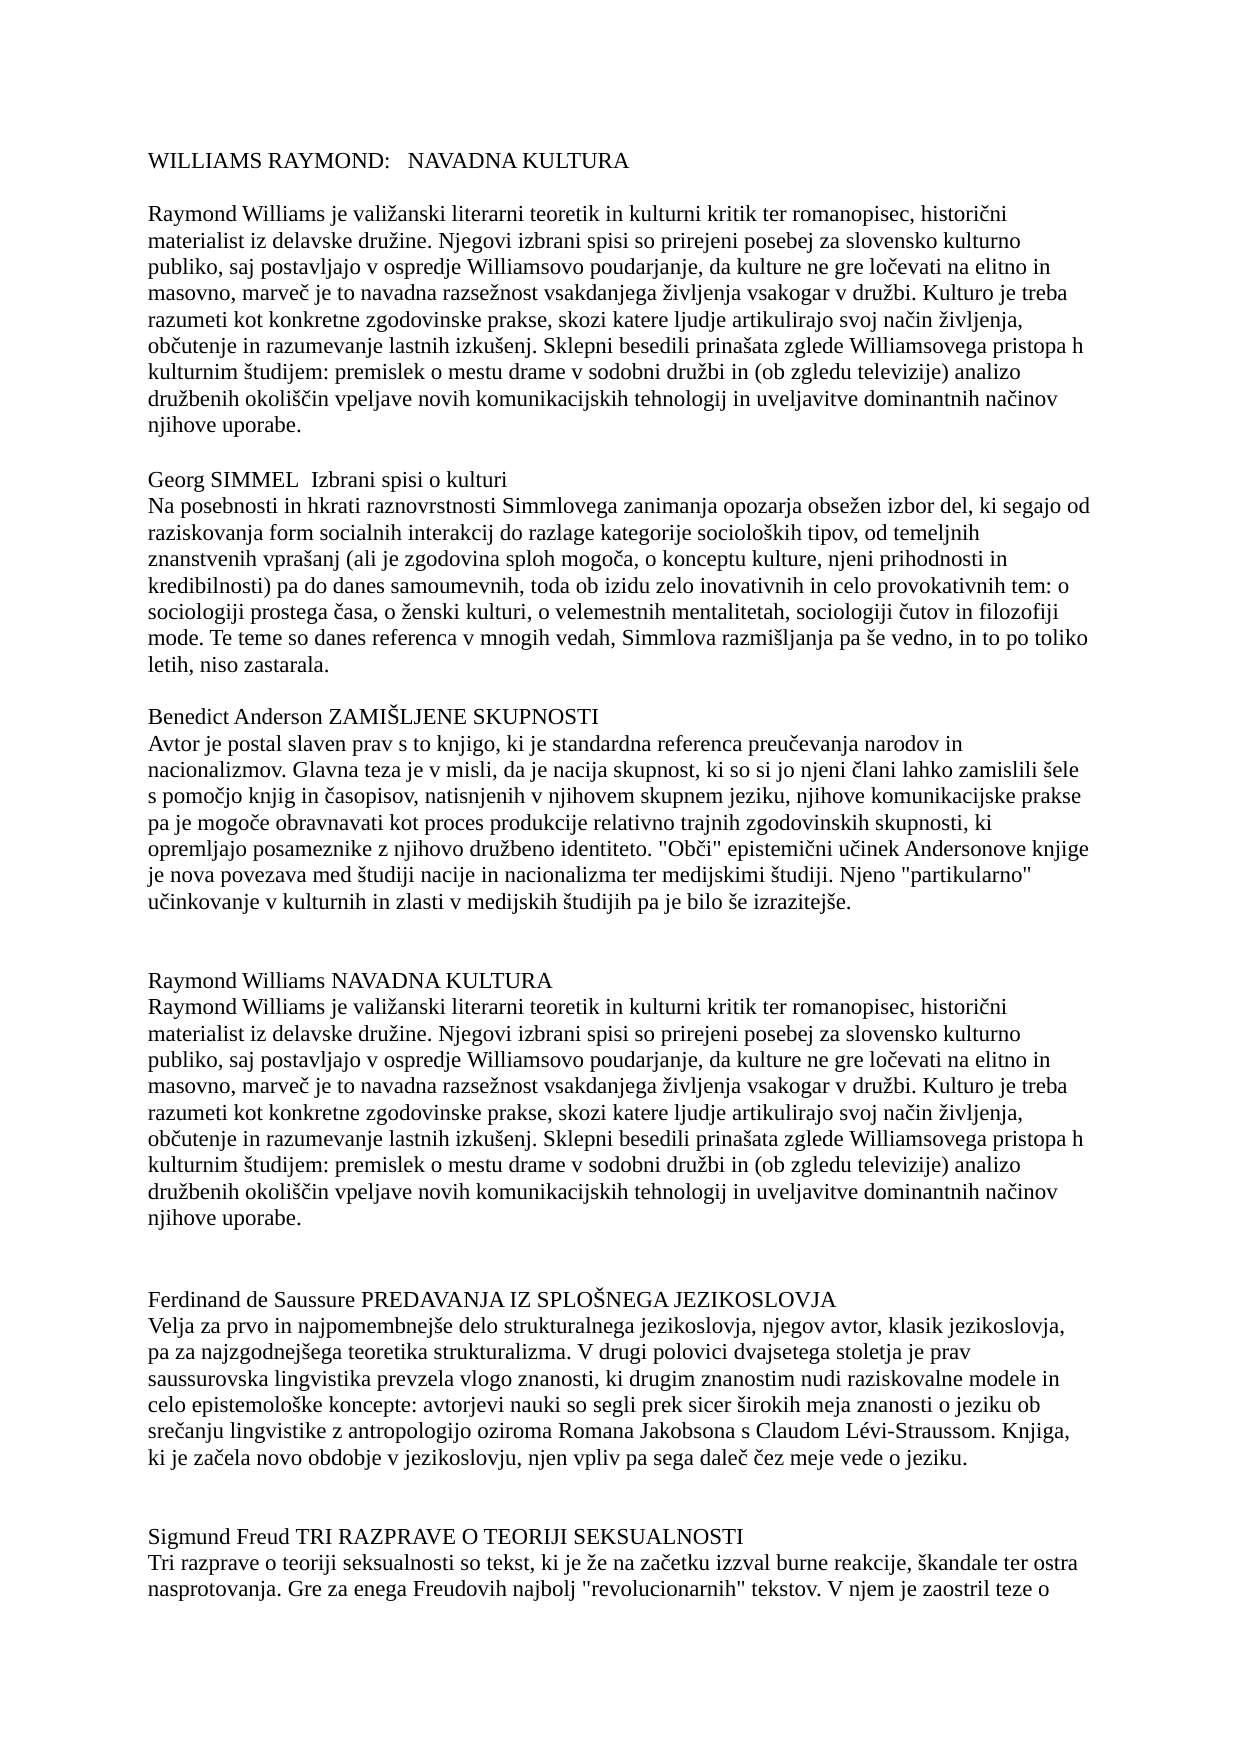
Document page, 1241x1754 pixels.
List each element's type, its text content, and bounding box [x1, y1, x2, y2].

text Raymond Williams NAVADNA KULTURA Raymond Williams je valižanski literarni teoretik in kulturni kritik ter romanopisec, historični materialist iz delavske družine. Njegovi izbrani spisi so prirejeni posebej za slovensko kulturno publiko, saj postavljajo v ospredje Williamsovo poudarjanje, da kulture ne gre ločevati na elitno in masovno, marveč je to navadna razsežnost vsakdanjega življenja vsakogar v družbi. Kulturo je treba razumeti kot konkretne zgodovinske prakse, skozi katere ljudje artikulirajo svoj način življenja, občutenje in razumevanje lastnih izkušenj. Sklepni besedili prinašata zglede Williamsovega pristopa h kulturnim študijem: premislek o mestu drame v sodobni družbi in (ob zgledu televizije) analizo družbenih okoliščin vpeljave novih komunikacijskih tehnologij in uveljavitve dominantnih načinov njihove uporabe. [148, 967, 1093, 1259]
text WILLIAMS RAYMOND: NAVADNA KULTURA Raymond Williams je valižanski literarni teoretik in kulturni kritik ter romanopisec, historični materialist iz delavske družine. Njegovi izbrani spisi so prirejeni posebej za slovensko kulturno publiko, saj postavljajo v ospredje Williamsovo poudarjanje, da kulture ne gre ločevati na elitno in masovno, marveč je to navadna razsežnost vsakdanjega življenja vsakogar v družbi. Kulturo je treba razumeti kot konkretne zgodovinske prakse, skozi katere ljudje artikulirajo svoj način življenja, občutenje in razumevanje lastnih izkušenj. Sklepni besedili prinašata zglede Williamsovega pristopa h kulturnim študijem: premislek o mestu drame v sodobni družbi in (ob zgledu televizije) analizo družbenih okoliščin vpeljave novih komunikacijskih tehnologij in uveljavitve dominantnih načinov njihove uporabe. [148, 148, 1093, 437]
text Ferdinand de Saussure PREDAVANJA IZ SPLOŠNEGA JEZIKOSLOVJA Velja za prvo in najpomembnejše delo strukturalnega jezikoslovja, njegov avtor, klasik jezikoslovja, pa za najzgodnejšega teoretika strukturalizma. V drugi polovici dvajsetega stoletja je prav saussurovska lingvistika prevzela vlogo znanosti, ki drugim znanostim nudi raziskovalne modele in celo epistemološke koncepte: avtorjevi nauki so segli prek sicer širokih meja znanosti o jeziku ob srečanju lingvistike z antropologijo oziroma Romana Jakobsona s Claudom Lévi-Straussom. Knjiga, ki je začela novo obdobje v jezikoslovju, njen vpliv pa sega daleč čez meje vede o jeziku. [148, 1286, 1093, 1470]
text Georg Simmel Izbrani spisi o kulturi [148, 466, 1093, 493]
text Sigmund Freud TRI RAZPRAVE O TEORIJI SEKSUALNOSTI Tri razprave o teoriji seksualnosti so tekst, ki je že na začetku izzval burne reakcije, škandale ter ostra nasprotovanja. Gre za enega Freudovih najbolj "revolucionarnih" tekstov. V njem je zaostril teze o [148, 1523, 1093, 1602]
text Na posebnosti in hkrati raznovrstnosti Simmlovega zanimanja opozarja obsežen izbor del, ki segajo od raziskovanja form socialnih interakcij do razlage kategorije socioloških tipov, od temeljnih znanstvenih vprašanj (ali je zgodovina sploh mogoča, o konceptu kulture, njeni prihodnosti in kredibilnosti) pa do danes samoumevnih, toda ob izidu zelo inovativnih in celo provokativnih tem: o sociologiji prostega časa, o ženski kulturi, o velemestnih mentalitetah, sociologiji čutov in filozofiji mode. Te teme so danes referenca v mnogih vedah, Simmlova razmišljanja pa še vedno, in to po toliko letih, niso zastarala. [148, 493, 1093, 677]
text Benedict Anderson ZAMIŠLJENE SKUPNOSTI Avtor je postal slaven prav s to knjigo, ki je standardna referenca preučevanja narodov in nacionalizmov. Glavna teza je v misli, da je nacija skupnost, ki so si jo njeni člani lahko zamislili šele s pomočjo knjig in časopisov, natisnjenih v njihovem skupnem jeziku, njihove komunikacijske prakse pa je mogoče obravnavati kot proces produkcije relativno trajnih zgodovinskih skupnosti, ki opremljajo posameznike z njihovo družbeno identiteto. "Obči" epistemični učinek Andersonove knjige je nova povezava med študiji nacije in nacionalizma ter medijskimi študiji. Njeno "partikularno" učinkovanje v kulturnih in zlasti v medijskih študijih pa je bilo še izrazitejše. [148, 703, 1093, 914]
